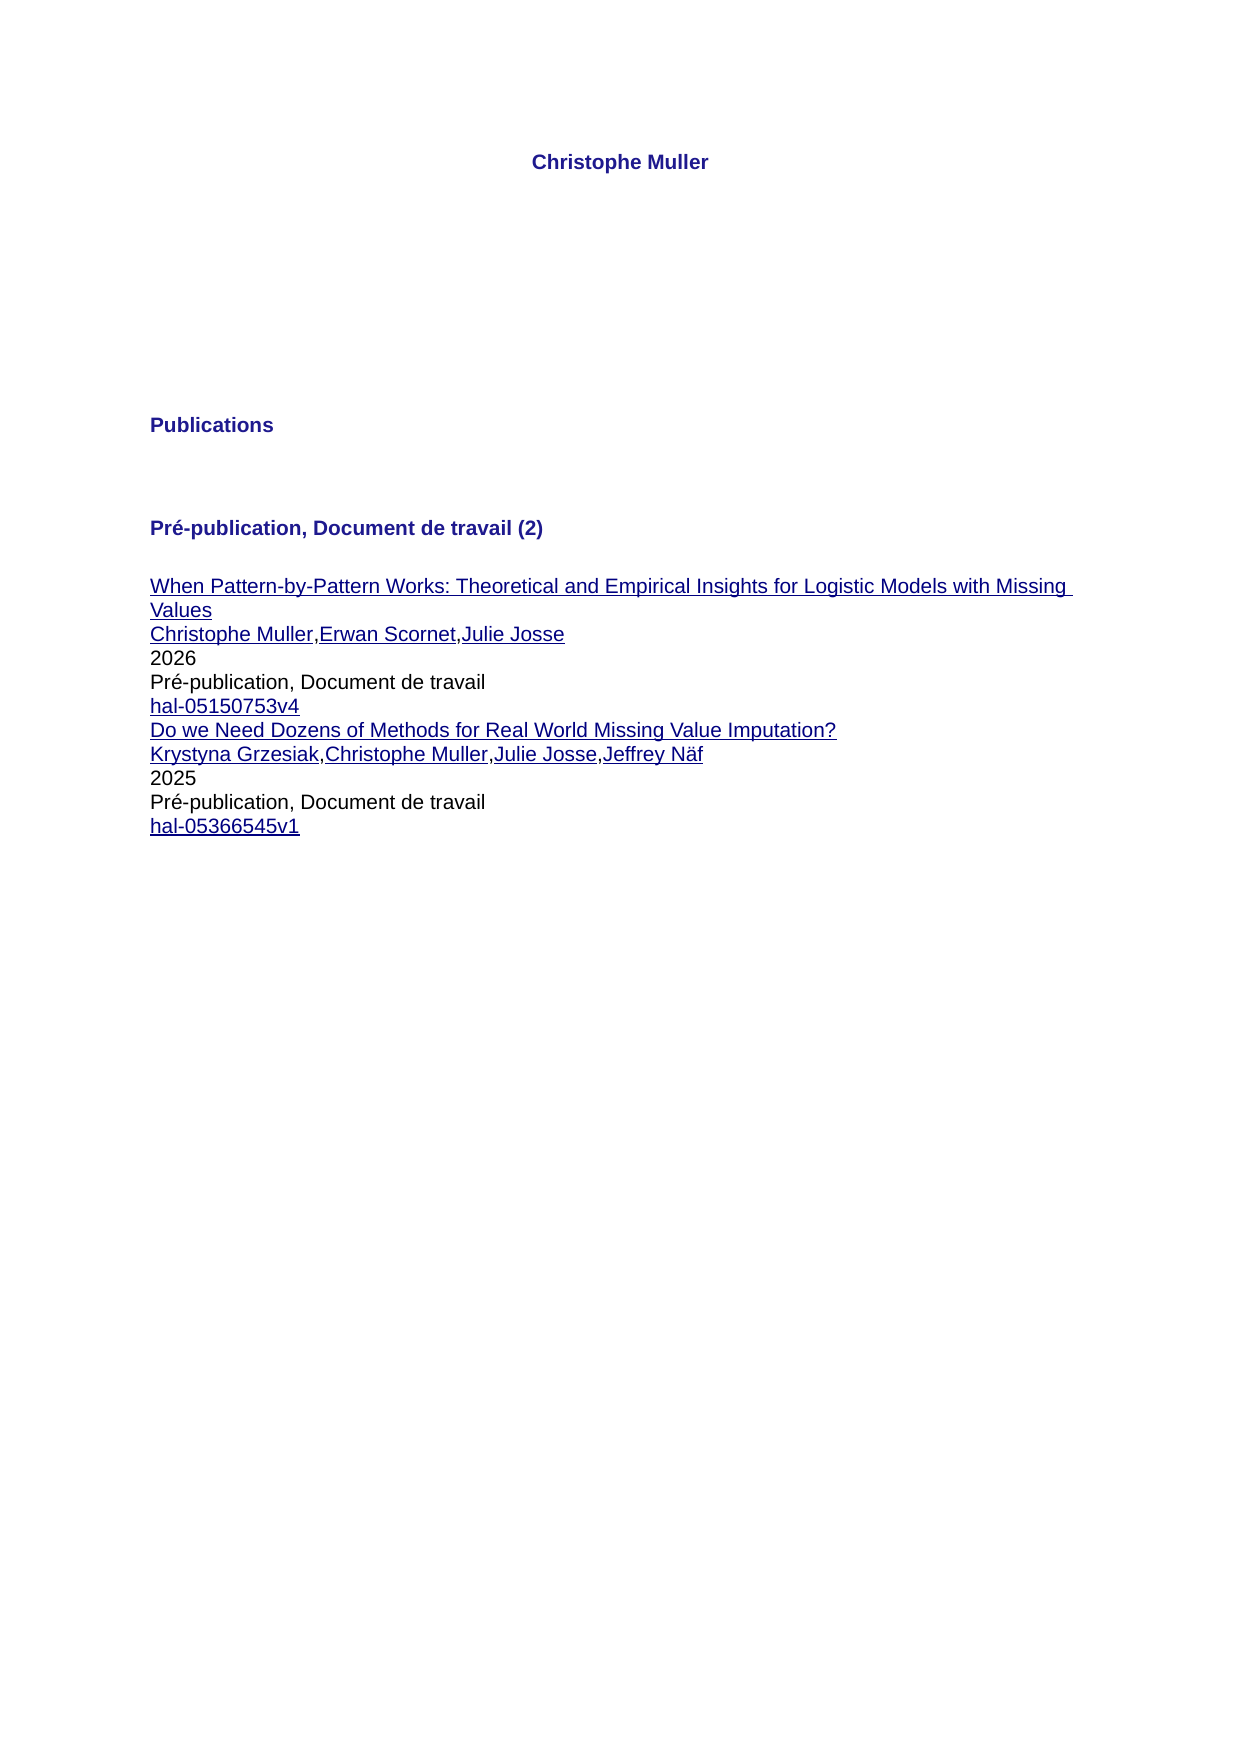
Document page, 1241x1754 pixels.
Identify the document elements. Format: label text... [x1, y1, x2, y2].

subtitle Pré-publication, Document de travail (2) [150, 516, 1090, 539]
table_cell Do we Need Dozens of Methods for Real World Missing Value Imputation? Krystyna Grzesiak,Christophe Muller,Julie Josse,Jeffrey Näf 2025 Pré-publication, Document de travail hal-05366545v1 [150, 718, 1090, 837]
subtitle Publications [150, 412, 1090, 436]
subtitle Christophe Muller [150, 150, 1090, 174]
table_header When Pattern-by-Pattern Works: Theoretical and Empirical Insights for Logistic Models with Missing Values Christophe Muller,Erwan Scornet,Julie Josse 2026 Pré-publication, Document de travail hal-05150753v4 [150, 574, 1090, 718]
